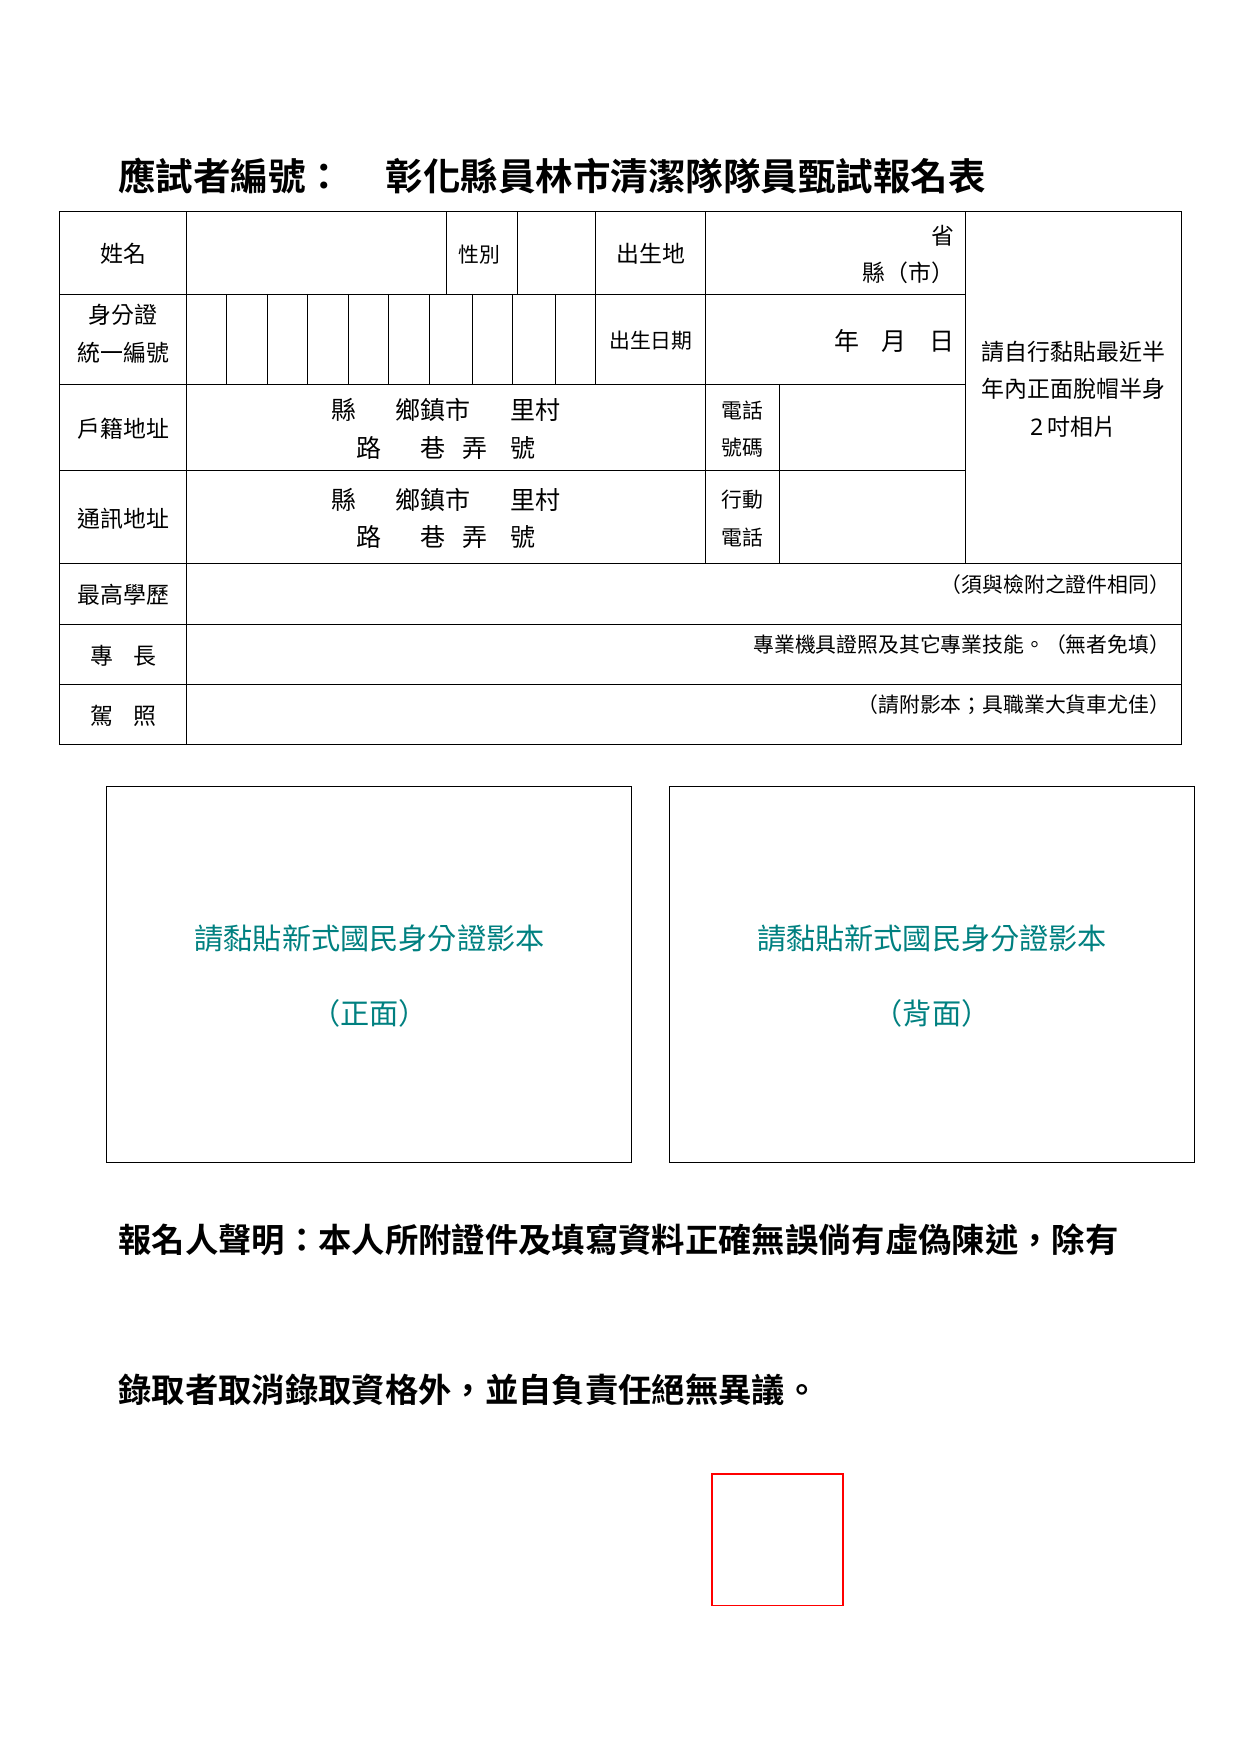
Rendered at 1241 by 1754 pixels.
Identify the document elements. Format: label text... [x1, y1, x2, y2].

text 應試者編號： 彰化縣員林市清潔隊隊員甄試報名表 [118, 136, 1122, 211]
table_cell 身分證 統一編號 [60, 295, 186, 384]
table_cell 行動電話 [706, 471, 779, 563]
table_cell [187, 295, 226, 384]
table_header 出生地 [596, 212, 705, 294]
table_cell 通訊地址 [60, 471, 186, 563]
table_header [632, 786, 669, 1162]
table_cell 戶籍地址 [60, 385, 186, 470]
table_cell [268, 295, 307, 384]
table_cell 年 月 日 [706, 295, 965, 384]
table_cell 縣 鄉鎮市 里村 路 巷 弄 號 [187, 471, 705, 563]
table_cell 出生日期 [596, 295, 705, 384]
table_header [518, 212, 595, 294]
table_cell 縣 鄉鎮市 里村 路 巷 弄 號 [187, 385, 705, 470]
table_cell 電話號碼 [706, 385, 779, 470]
table_cell [227, 295, 267, 384]
table_header 姓名 [60, 212, 186, 294]
text 報名人聲明：本人所附證件及填寫資料正確無誤倘有虛偽陳述，除有錄取者取消錄取資格外，並自負責任絕無異議。 [118, 1200, 1122, 1425]
table_cell 專業機具證照及其它專業技能。（無者免填） [187, 625, 1181, 684]
table_cell [556, 295, 595, 384]
table_cell （須與檢附之證件相同） [187, 564, 1181, 623]
table_header 請自行黏貼最近半年內正面脫帽半身2吋相片 [966, 212, 1181, 563]
table_cell [349, 295, 388, 384]
table_cell [780, 385, 965, 470]
table_cell [473, 295, 512, 384]
table_cell （請附影本；具職業大貨車尤佳） [187, 685, 1181, 744]
table_header [187, 212, 446, 294]
table_cell [780, 471, 965, 563]
table_cell [513, 295, 555, 384]
table_cell 最高學歷 [60, 564, 186, 623]
table_cell [389, 295, 429, 384]
table_cell 駕 照 [60, 685, 186, 744]
table_header 請黏貼新式國民身分證影本 （正面） [107, 787, 631, 1162]
table_cell [430, 295, 472, 384]
table_cell 專 長 [60, 625, 186, 684]
table_header 請黏貼新式國民身分證影本 （背面） [670, 787, 1194, 1162]
table_cell [308, 295, 348, 384]
table_header 省 縣（市） [706, 212, 965, 294]
table_header 性別 [447, 212, 517, 294]
